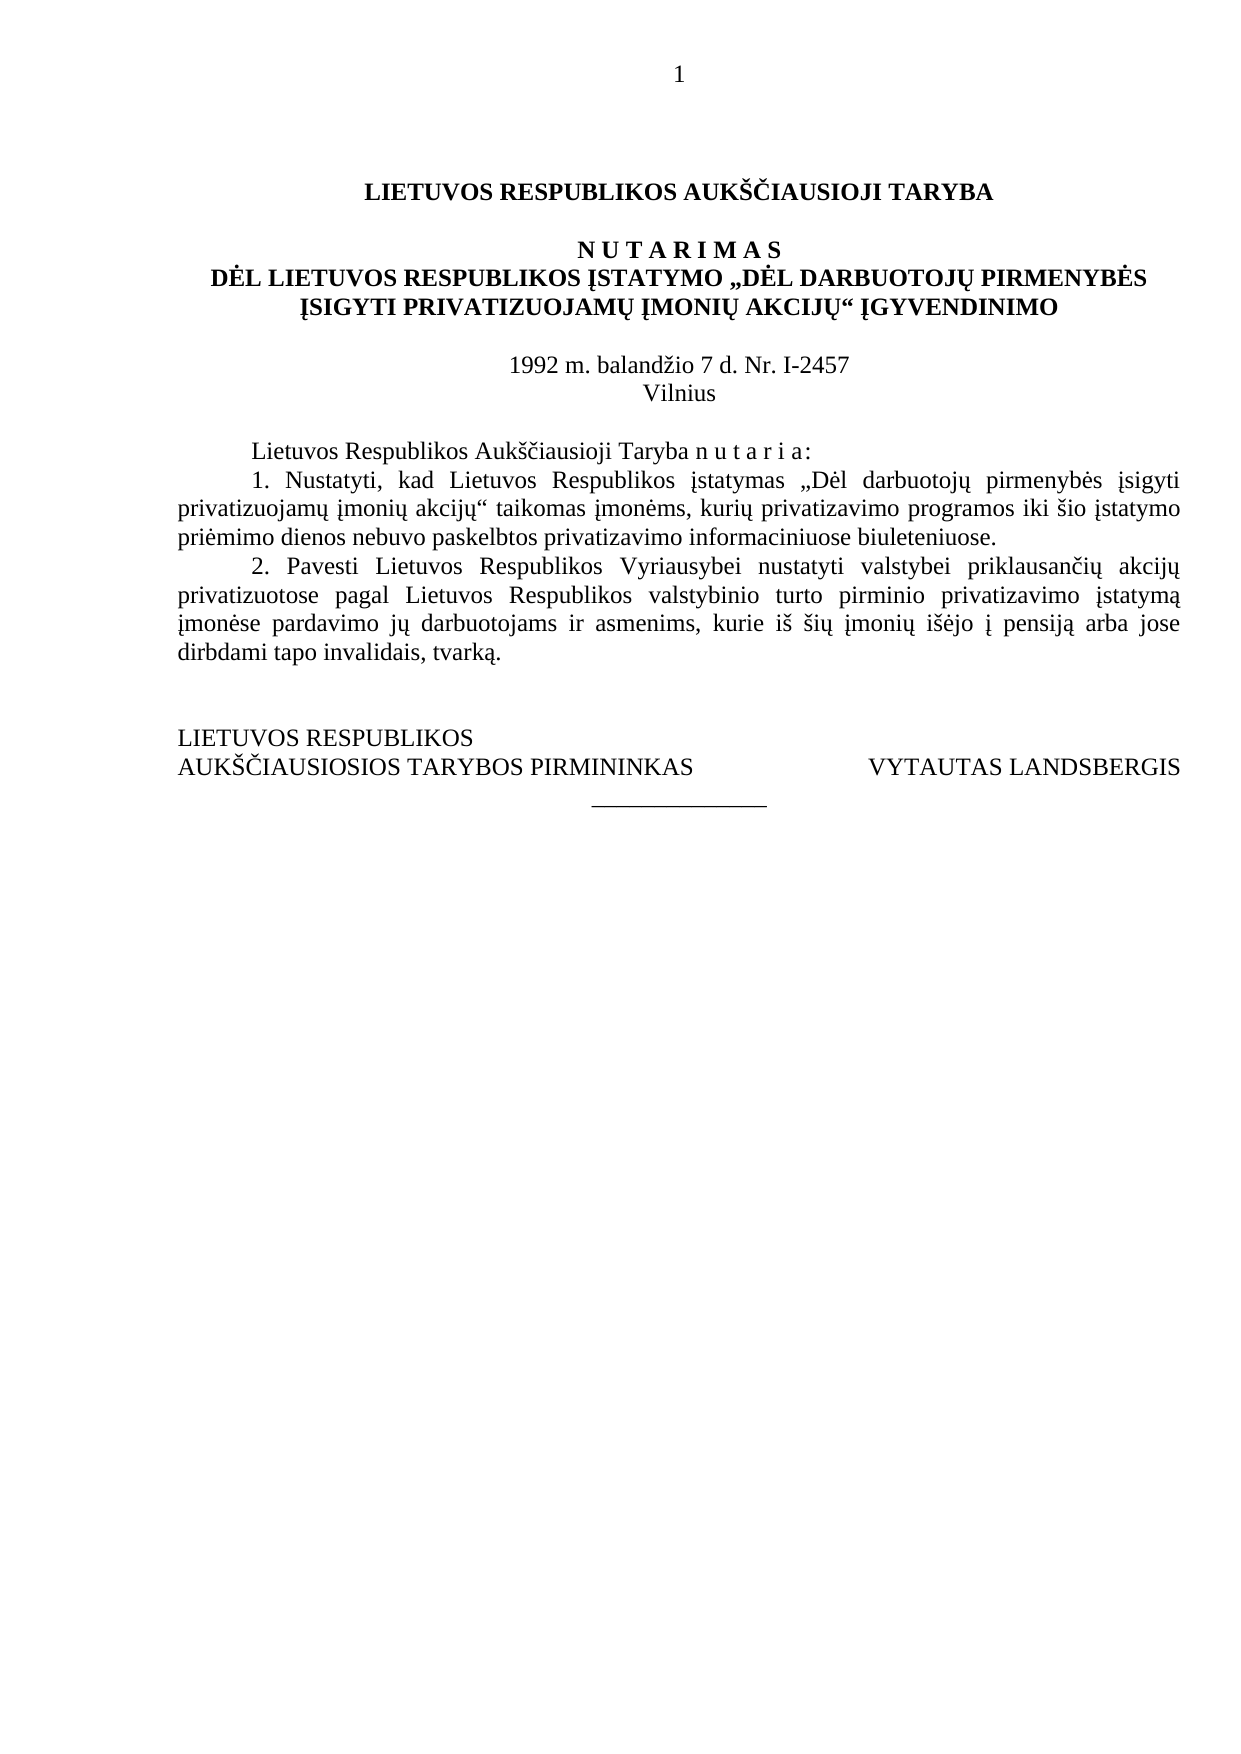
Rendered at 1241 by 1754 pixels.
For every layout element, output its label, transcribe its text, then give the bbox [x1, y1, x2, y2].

text Lietuvos Respublikos Aukščiausioji Taryba nutaria: [177, 436, 1181, 465]
text 1. Nustatyti, kad Lietuvos Respublikos įstatymas „Dėl darbuotojų pirmenybės įsigyti privatizuojamų įmonių akcijų“ taikomas įmonėms, kurių privatizavimo programos iki šio įstatymo priėmimo dienos nebuvo paskelbtos privatizavimo informaciniuose biuleteniuose. [177, 465, 1181, 551]
text LIETUVOS RESPUBLIKOS AUKŠČIAUSIOJI TARYBA [177, 177, 1181, 206]
text LIETUVOS RESPUBLIKOS [177, 723, 1181, 752]
text AUKŠČIAUSIOSIOS TARYBOS PIRMININKAS VYTAUTAS LANDSBERGIS [177, 752, 1181, 781]
text Vilnius [177, 378, 1181, 407]
text 1992 m. balandžio 7 d. Nr. I-2457 [177, 350, 1181, 378]
text N U T A R I M A S [177, 235, 1181, 263]
text ______________ [177, 781, 1181, 810]
text DĖL LIETUVOS RESPUBLIKOS ĮSTATYMO „DĖL DARBUOTOJŲ PIRMENYBĖS ĮSIGYTI PRIVATIZUOJAMŲ ĮMONIŲ AKCIJŲ“ ĮGYVENDINIMO [177, 263, 1181, 321]
text 2. Pavesti Lietuvos Respublikos Vyriausybei nustatyti valstybei priklausančių akcijų privatizuotose pagal Lietuvos Respublikos valstybinio turto pirminio privatizavimo įstatymą įmonėse pardavimo jų darbuotojams ir asmenims, kurie iš šių įmonių išėjo į pensiją arba jose dirbdami tapo invalidais, tvarką. [177, 551, 1181, 666]
